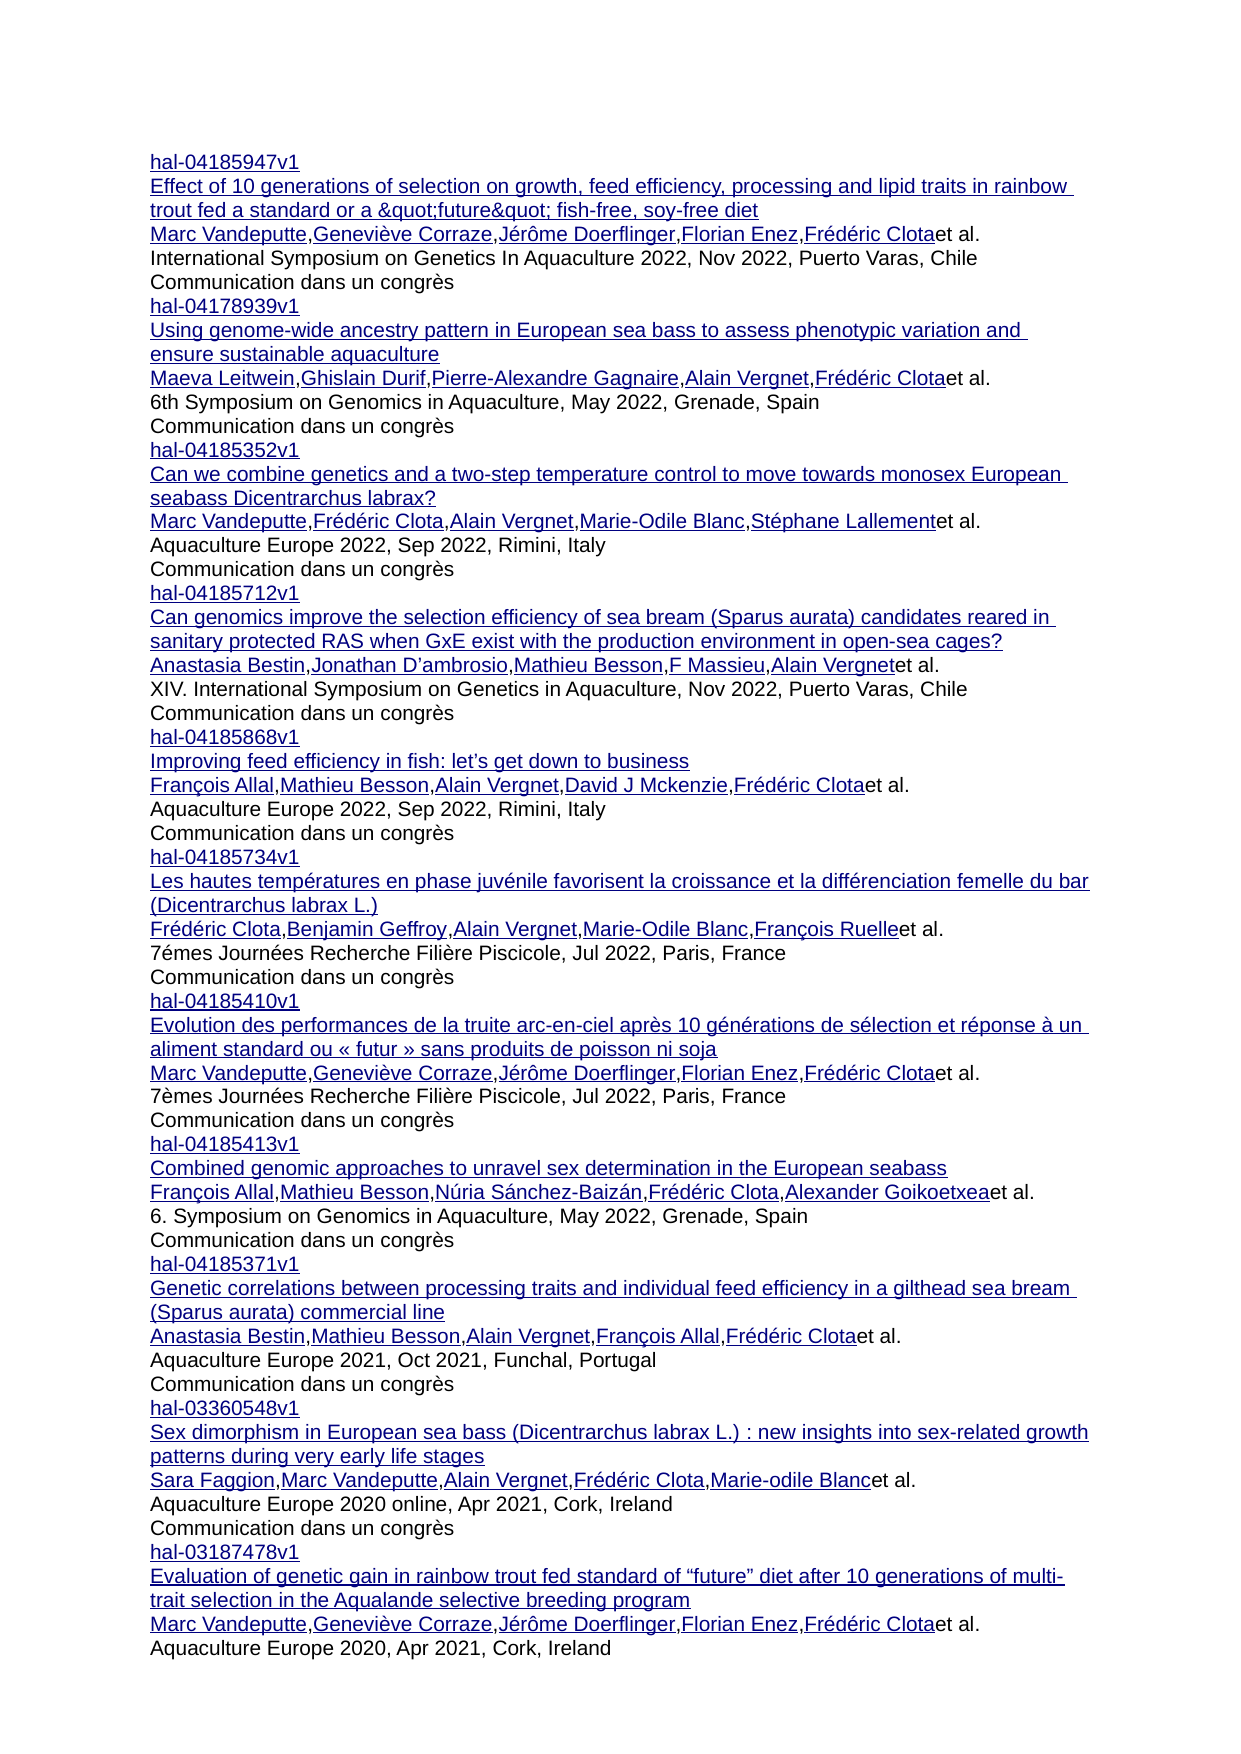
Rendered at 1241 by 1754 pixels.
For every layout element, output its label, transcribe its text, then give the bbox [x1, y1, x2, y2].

table_cell Combined genomic approaches to unravel sex determination in the European seabass François Allal,Mathieu Besson,Núria Sánchez-Baizán,Frédéric Clota,Alexander Goikoetxeaet al. 6. Symposium on Genomics in Aquaculture, May 2022, Grenade, Spain Communication dans un congrès hal-04185371v1 [150, 1156, 1090, 1276]
table_cell Can we combine genetics and a two-step temperature control to move towards monosex European seabass Dicentrarchus labrax? Marc Vandeputte,Frédéric Clota,Alain Vergnet,Marie-Odile Blanc,Stéphane Lallementet al. Aquaculture Europe 2022, Sep 2022, Rimini, Italy Communication dans un congrès hal-04185712v1 [150, 461, 1090, 605]
table_cell Evaluation of genetic gain in rainbow trout fed standard of “future” diet after 10 generations of multi-trait selection in the Aqualande selective breeding program Marc Vandeputte,Geneviève Corraze,Jérôme Doerflinger,Florian Enez,Frédéric Clotaet al. Aquaculture Europe 2020, Apr 2021, Cork, Ireland [150, 1564, 1090, 1659]
table_cell Can genomics improve the selection efficiency of sea bream (Sparus aurata) candidates reared in sanitary protected RAS when GxE exist with the production environment in open-sea cages? Anastasia Bestin,Jonathan D’ambrosio,Mathieu Besson,F Massieu,Alain Vergnetet al. XIV. International Symposium on Genetics in Aquaculture, Nov 2022, Puerto Varas, Chile Communication dans un congrès hal-04185868v1 [150, 605, 1090, 749]
table_cell Genetic correlations between processing traits and individual feed efficiency in a gilthead sea bream (Sparus aurata) commercial line Anastasia Bestin,Mathieu Besson,Alain Vergnet,François Allal,Frédéric Clotaet al. Aquaculture Europe 2021, Oct 2021, Funchal, Portugal Communication dans un congrès hal-03360548v1 [150, 1276, 1090, 1420]
table_cell (Dicentrarchus labrax L.) Frédéric Clota,Benjamin Geffroy,Alain Vergnet,Marie-Odile Blanc,François Ruelleet al. 7émes Journées Recherche Filière Piscicole, Jul 2022, Paris, France Communication dans un congrès hal-04185410v1 [150, 891, 1090, 1012]
table_cell Les hautes températures en phase juvénile favorisent la croissance et la différenciation femelle du bar [150, 869, 1090, 890]
table_cell Improving feed efficiency in fish: let’s get down to business François Allal,Mathieu Besson,Alain Vergnet,David J Mckenzie,Frédéric Clotaet al. Aquaculture Europe 2022, Sep 2022, Rimini, Italy Communication dans un congrès hal-04185734v1 [150, 749, 1090, 869]
table_cell Using genome-wide ancestry pattern in European sea bass to assess phenotypic variation and ensure sustainable aquaculture Maeva Leitwein,Ghislain Durif,Pierre-Alexandre Gagnaire,Alain Vergnet,Frédéric Clotaet al. 6th Symposium on Genomics in Aquaculture, May 2022, Grenade, Spain Communication dans un congrès hal-04185352v1 [150, 318, 1090, 461]
table_cell Evolution des performances de la truite arc-en-ciel après 10 générations de sélection et réponse à un aliment standard ou « futur » sans produits de poisson ni soja Marc Vandeputte,Geneviève Corraze,Jérôme Doerflinger,Florian Enez,Frédéric Clotaet al. 7èmes Journées Recherche Filière Piscicole, Jul 2022, Paris, France Communication dans un congrès hal-04185413v1 [150, 1013, 1090, 1156]
table_cell Sex dimorphism in European sea bass (Dicentrarchus labrax L.) : new insights into sex-related growth patterns during very early life stages Sara Faggion,Marc Vandeputte,Alain Vergnet,Frédéric Clota,Marie‐odile Blancet al. Aquaculture Europe 2020 online, Apr 2021, Cork, Ireland Communication dans un congrès hal-03187478v1 [150, 1420, 1090, 1563]
table_cell Effect of 10 generations of selection on growth, feed efficiency, processing and lipid traits in rainbow trout fed a standard or a &quot;future&quot; fish-free, soy-free diet Marc Vandeputte,Geneviève Corraze,Jérôme Doerflinger,Florian Enez,Frédéric Clotaet al. International Symposium on Genetics In Aquaculture 2022, Nov 2022, Puerto Varas, Chile Communication dans un congrès hal-04178939v1 [150, 174, 1090, 318]
table_cell hal-04185947v1 [150, 150, 1090, 174]
